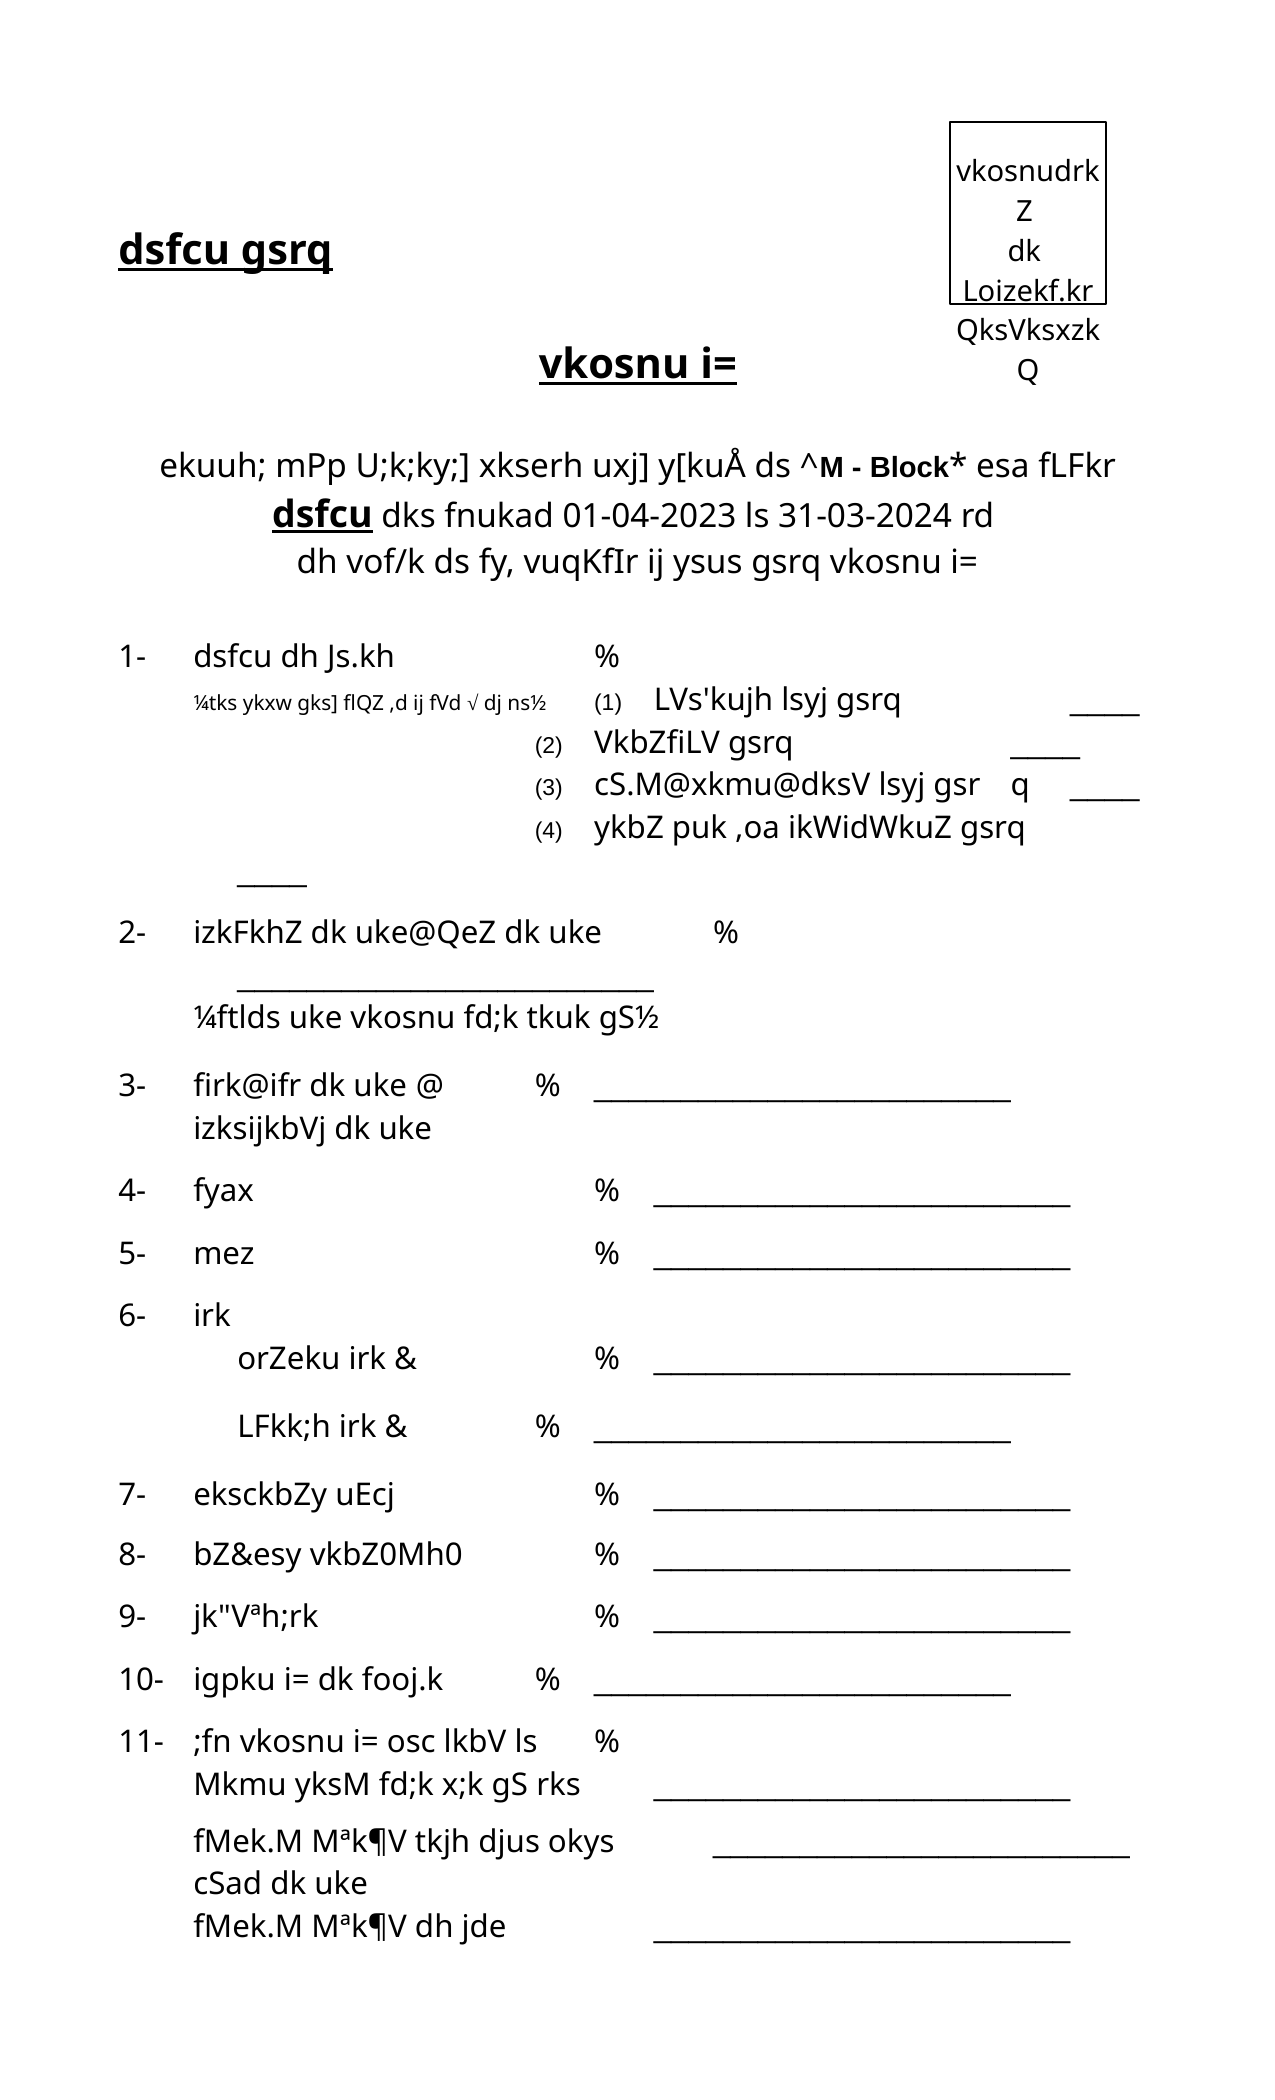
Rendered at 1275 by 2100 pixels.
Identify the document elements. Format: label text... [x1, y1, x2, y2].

text dh vof/k ds fy, vuqKfIr ij ysus gsrq vkosnu i= [118, 538, 1157, 583]
text 8- bZ&esy vkbZ0Mh0 % ________________________ [118, 1532, 1157, 1574]
text 4- fyax % ________________________ [118, 1168, 1157, 1211]
text izksijkbVj dk uke [118, 1106, 1157, 1148]
text 2- izkFkhZ dk uke@QeZ dk uke % ________________________ [118, 910, 1157, 995]
text fMek.M Mªk¶V dh jde ________________________ [118, 1904, 1157, 1946]
text 7- eksckbZy uEcj % ________________________ [118, 1472, 1157, 1515]
text 5- mez % ________________________ [118, 1231, 1157, 1273]
text ¼ftlds uke vkosnu fd;k tkuk gS½ [118, 995, 1157, 1038]
text 6- irk [118, 1293, 1157, 1336]
text (4) ykbZ puk ,oa ikWidWkuZ gsrq ____ [118, 805, 1157, 890]
text Mkmu yksM fd;k x;k gS rks ________________________ [118, 1762, 1157, 1804]
text dsfcu gsrq [118, 220, 949, 277]
text orZeku irk & % ________________________ [118, 1336, 1157, 1379]
text 3- firk@ifr dk uke @ % ________________________ [118, 1063, 1157, 1106]
text ¼tks ykxw gks] flQZ ,d ij fVd √ dj ns½ (1) LVs'kujh lsyj gsrq ____ [118, 677, 1157, 720]
text (3) cS.M@xkmu@dksV lsyj gsr q ____ [118, 762, 1157, 805]
text 1- dsfcu dh Js.kh % [118, 634, 1157, 677]
text dsfcu gsrq [1107, 220, 1157, 277]
text fMek.M Mªk¶V tkjh djus okys ________________________ [118, 1818, 1157, 1861]
text LFkk;h irk & % ________________________ [118, 1404, 1157, 1447]
text (2) VkbZfiLV gsrq ____ [118, 720, 1157, 762]
text 11- ;fn vkosnu i= osc lkbV ls % [118, 1719, 1157, 1762]
text cSad dk uke [118, 1861, 1157, 1904]
text ekuuh; mPp U;k;ky;] xkserh uxj] y[kuÅ ds ^M - Block* esa fLFkr [118, 442, 1157, 487]
text dsfcu gsrq [951, 220, 1105, 277]
text dsfcu dks fnukad 01-04-2023 ls 31-03-2024 rd [118, 487, 1157, 538]
text vkosnu i= [118, 334, 1157, 391]
text 10- igpku i= dk fooj.k % ________________________ [118, 1657, 1157, 1699]
text 9- jk"Vªh;rk % ________________________ [118, 1594, 1157, 1637]
